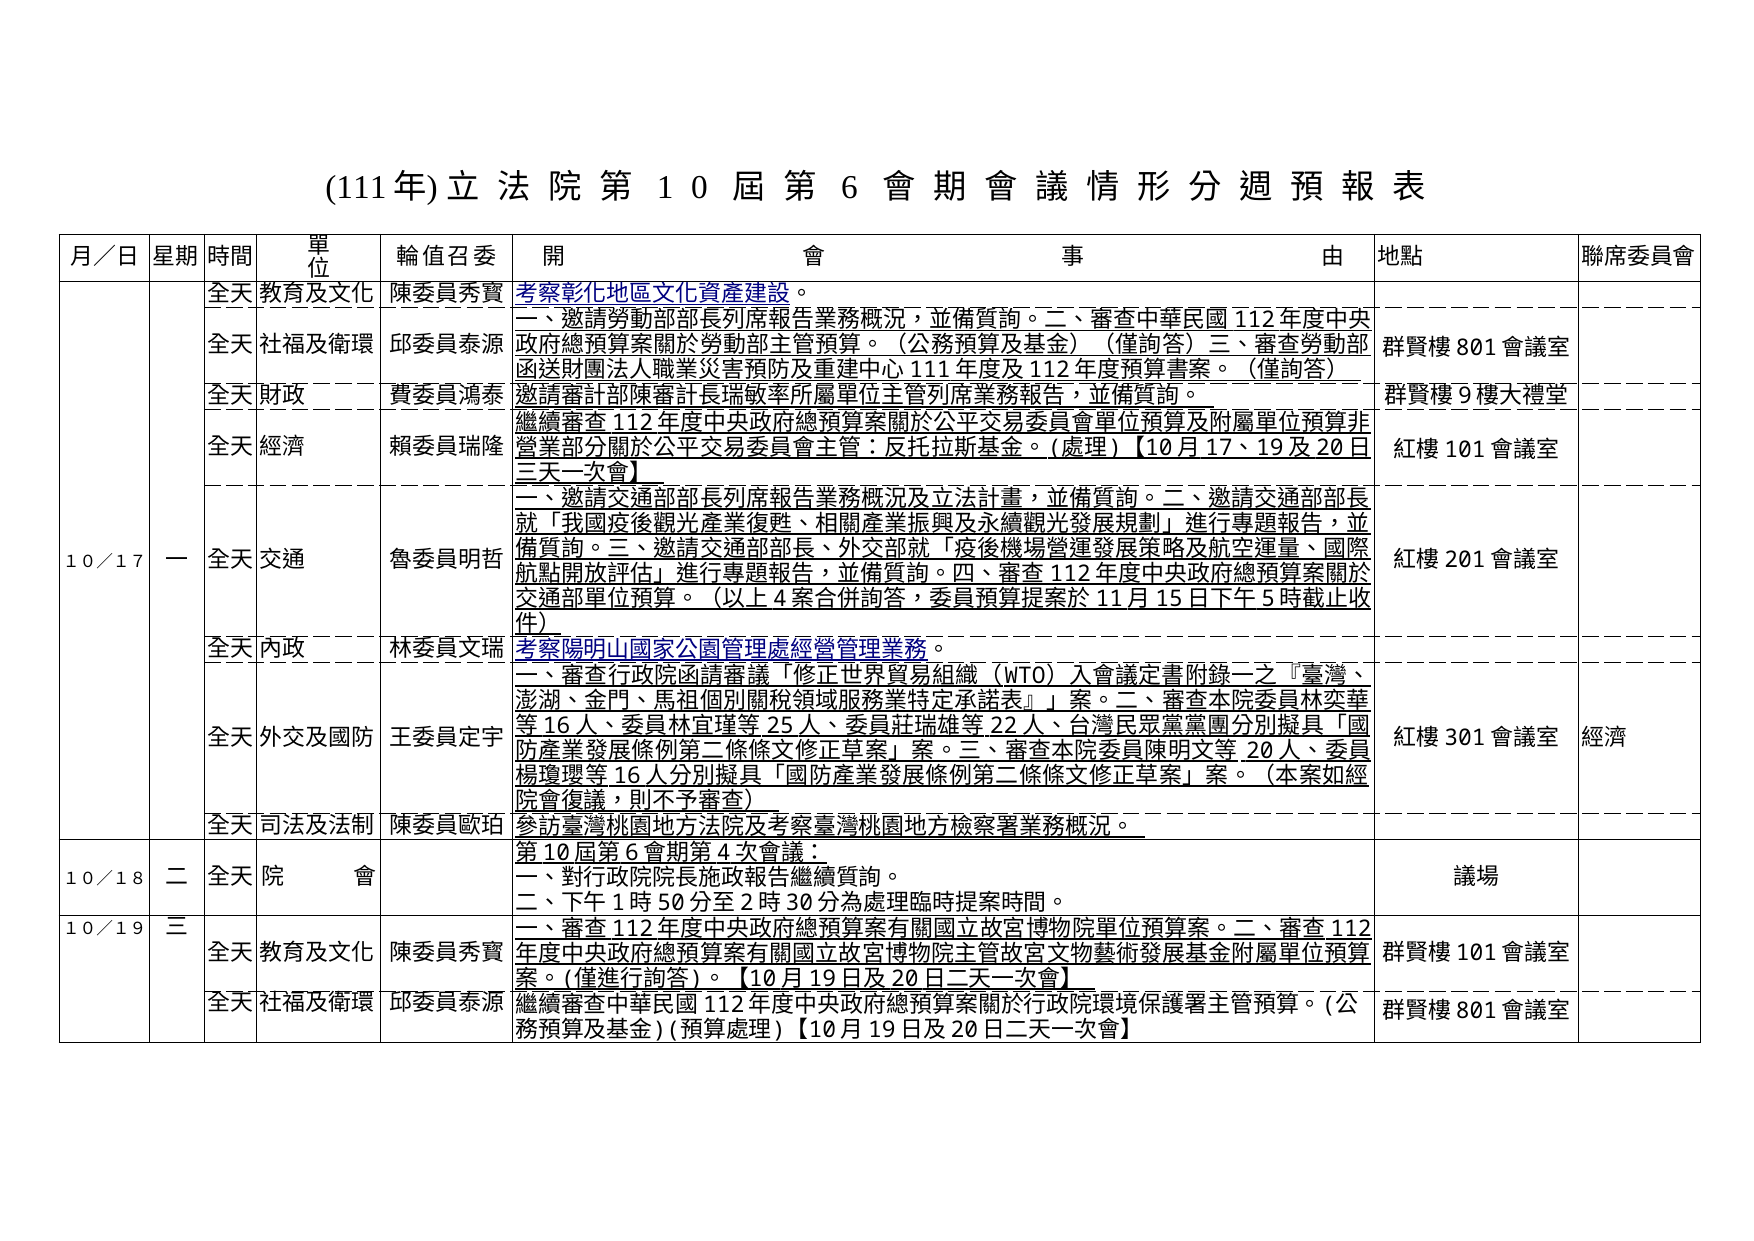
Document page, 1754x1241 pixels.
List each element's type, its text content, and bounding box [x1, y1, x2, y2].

table_header 時間 [205, 235, 256, 281]
table_cell 費委員鴻泰 [381, 383, 512, 409]
table_cell 群賢樓801會議室 [1375, 307, 1578, 383]
table_cell 王委員定宇 [381, 662, 512, 813]
table_cell 邱委員泰源 [381, 307, 512, 383]
table_cell 司法及法制 [257, 813, 380, 839]
table_cell 全天 [205, 813, 256, 839]
table_cell 一 [150, 282, 204, 839]
table_cell 全天 [205, 662, 256, 813]
table_cell 全天 [205, 282, 256, 307]
table_cell 一、邀請交通部部長列席報告業務概況及立法計畫，並備質詢。二、邀請交通部部長就「我國疫後觀光產業復甦、相關產業振興及永續觀光發展規劃」進行專題報告，並備質詢。三、邀請交通部部長、外交部就「疫後機場營運發展策略及航空運量、國際航點開放評估」進行專題報告，並備質詢。四、審查112年度中央政府總預算案關於交通部單位預算。（以上4案合併詢答，委員預算提案於11月15日下午5時截止收件） [513, 485, 1374, 636]
table_header 聯席委員會 [1579, 235, 1700, 281]
table_cell １０／１７ [60, 282, 149, 839]
table_cell [1579, 282, 1700, 307]
table_cell 紅樓301會議室 [1375, 662, 1578, 813]
table_cell 考察彰化地區文化資產建設。 [513, 282, 1374, 307]
table_cell 經濟 [1579, 662, 1700, 813]
table_cell 三 [150, 916, 204, 1042]
table_cell 議場 [1375, 840, 1578, 915]
table_cell 全天 [205, 383, 256, 409]
table_cell [1579, 840, 1700, 915]
text (111年) 立法院第10屆第6會期會議情形分週預報表 [299, 155, 1453, 209]
table_cell [1579, 991, 1700, 1042]
table_header 星期 [150, 235, 204, 281]
table_cell 考察陽明山國家公園管理處經營管理業務。 [513, 636, 1374, 662]
table_cell 全天 [205, 916, 256, 991]
table_cell 紅樓201會議室 [1375, 485, 1578, 636]
table_header 開會事由 [513, 235, 1374, 281]
table_cell １０／１８ [60, 840, 149, 915]
table_cell 教育及文化 [257, 282, 380, 307]
table_cell 全天 [205, 840, 256, 915]
table_cell [381, 840, 512, 915]
table_header 單 位 [257, 235, 380, 281]
table_cell 社福及衛環 [257, 307, 380, 383]
table_cell 第10屆第6會期第4次會議： 一、對行政院院長施政報告繼續質詢。 二、下午1時50分至2時30分為處理臨時提案時間。 [513, 840, 1374, 915]
table_cell 繼續審查112年度中央政府總預算案關於公平交易委員會單位預算及附屬單位預算非營業部分關於公平交易委員會主管：反托拉斯基金。(處理)【10月17、19及20日三天一次會】 [513, 409, 1374, 485]
table_cell 陳委員秀寳 [381, 916, 512, 991]
table_cell 邀請審計部陳審計長瑞敏率所屬單位主管列席業務報告，並備質詢。 [513, 383, 1374, 409]
table_cell 一、審查112年度中央政府總預算案有關國立故宮博物院單位預算案。二、審查112年度中央政府總預算案有關國立故宮博物院主管故宮文物藝術發展基金附屬單位預算案。(僅進行詢答)。【10月19日及20日二天一次會】 [513, 916, 1374, 991]
table_cell 群賢樓801會議室 [1375, 991, 1578, 1042]
table_cell 群賢樓9樓大禮堂 [1375, 383, 1578, 409]
table_cell 外交及國防 [257, 662, 380, 813]
table_header 月／日 [60, 235, 149, 281]
table_cell [1579, 307, 1700, 383]
table_cell [1579, 485, 1700, 636]
table_cell 紅樓101會議室 [1375, 409, 1578, 485]
table_cell [1579, 636, 1700, 662]
table_cell [1579, 409, 1700, 485]
table_header 地點 [1375, 235, 1578, 281]
table_cell 教育及文化 [257, 916, 380, 991]
table_cell 賴委員瑞隆 [381, 409, 512, 485]
table_cell 全天 [205, 485, 256, 636]
table_cell 社福及衛環 [257, 991, 380, 1042]
table_cell 林委員文瑞 [381, 636, 512, 662]
table_cell [1375, 636, 1578, 662]
table_cell [1579, 813, 1700, 839]
table_cell 陳委員歐珀 [381, 813, 512, 839]
table_cell 繼續審查中華民國112年度中央政府總預算案關於行政院環境保護署主管預算。(公務預算及基金)(預算處理)【10月19日及20日二天一次會】 [513, 991, 1374, 1042]
table_cell 財政 [257, 383, 380, 409]
table_cell 一、邀請勞動部部長列席報告業務概況，並備質詢。二、審查中華民國112年度中央政府總預算案關於勞動部主管預算。（公務預算及基金）（僅詢答）三、審查勞動部函送財團法人職業災害預防及重建中心111年度及112年度預算書案。（僅詢答） [513, 307, 1374, 383]
table_cell 內政 [257, 636, 380, 662]
table_cell 二 [150, 840, 204, 915]
table_cell 交通 [257, 485, 380, 636]
table_cell 參訪臺灣桃園地方法院及考察臺灣桃園地方檢察署業務概況。 [513, 813, 1374, 839]
table_header 輪值召委 [381, 235, 512, 281]
table_cell 一、審查行政院函請審議「修正世界貿易組織（WTO）入會議定書附錄一之『臺灣、澎湖、金門、馬祖個別關稅領域服務業特定承諾表』」案。二、審查本院委員林奕華等16人、委員林宜瑾等25人、委員莊瑞雄等22人、台灣民眾黨黨團分別擬具「國防產業發展條例第二條條文修正草案」案。三、審查本院委員陳明文等20人、委員楊瓊瓔等16人分別擬具「國防產業發展條例第二條條文修正草案」案。（本案如經院會復議，則不予審查） [513, 662, 1374, 813]
table_cell [1375, 813, 1578, 839]
table_cell １０／１９ [60, 916, 149, 1042]
table_cell [1375, 282, 1578, 307]
table_cell 邱委員泰源 [381, 991, 512, 1042]
table_cell [1579, 383, 1700, 409]
table_cell 全天 [205, 307, 256, 383]
table_cell 群賢樓101會議室 [1375, 916, 1578, 991]
table_cell 陳委員秀寳 [381, 282, 512, 307]
table_cell 全天 [205, 636, 256, 662]
table_cell 經濟 [257, 409, 380, 485]
table_cell [1579, 916, 1700, 991]
table_cell 院 會 [257, 840, 380, 915]
table_cell 魯委員明哲 [381, 485, 512, 636]
table_cell 全天 [205, 991, 256, 1042]
table_cell 全天 [205, 409, 256, 485]
